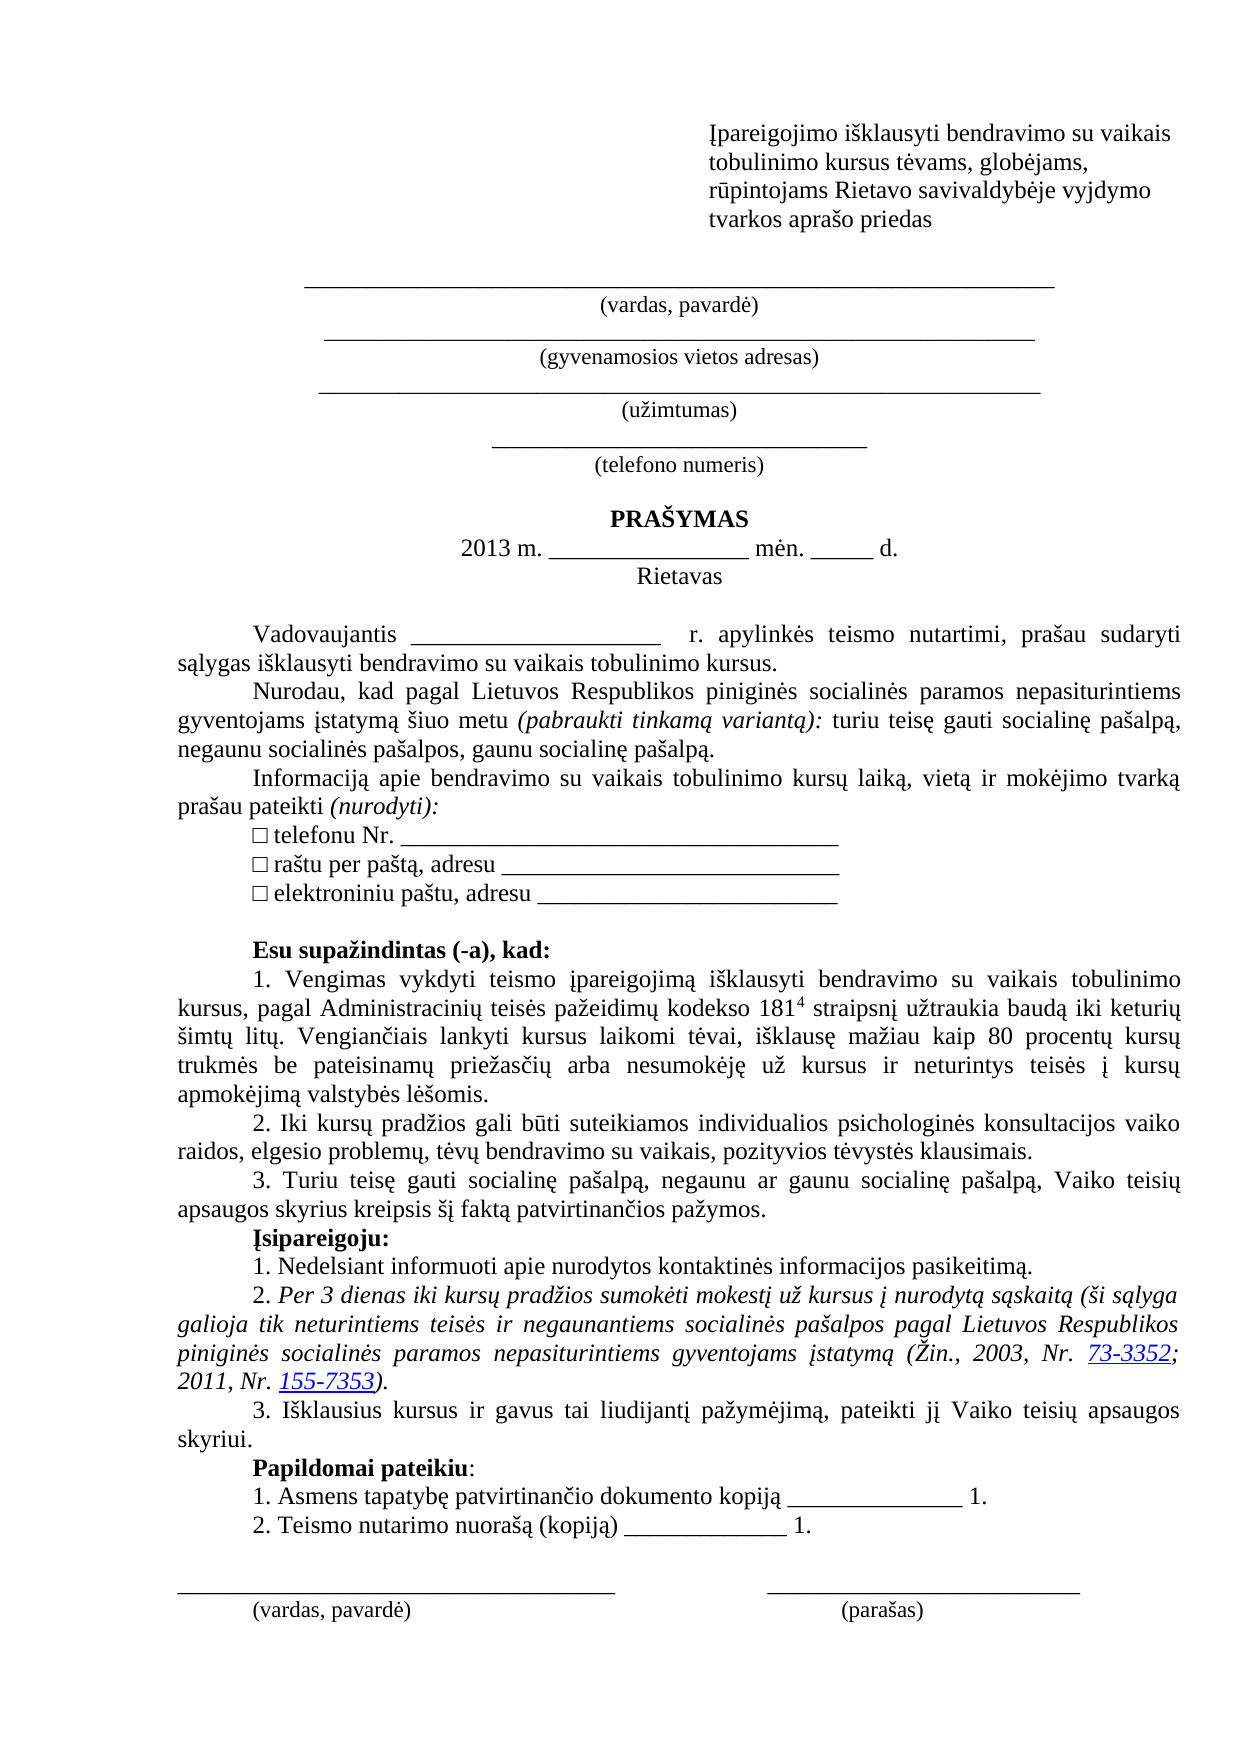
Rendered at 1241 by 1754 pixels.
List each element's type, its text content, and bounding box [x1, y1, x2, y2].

text Įsipareigoju: [177, 1223, 1181, 1251]
text Vadovaujantis ____________________ r. apylinkės teismo nutartimi, prašau sudaryti sąlygas išklausyti bendravimo su vaikais tobulinimo kursus. [177, 619, 1181, 676]
text tobulinimo kursus tėvams, globėjams, [709, 147, 1181, 176]
text (vardas, pavardė) (parašas) [177, 1596, 1181, 1623]
text 2. Teismo nutarimo nuorašą (kopiją) _____________ 1. [177, 1510, 1181, 1539]
text 1. Vengimas vykdyti teismo įpareigojimą išklausyti bendravimo su vaikais tobulinimo kursus, pagal Administracinių teisės pažeidimų kodekso 1814 straipsnį užtraukia baudą iki keturių šimtų litų. Vengiančiais lankyti kursus laikomi tėvai, išklausę mažiau kaip 80 procentų kursų trukmės be pateisinamų priežasčių arba nesumokėję už kursus ir neturintys teisės į kursų apmokėjimą valstybės lėšomis. [177, 964, 1181, 1108]
text (gyvenamosios vietos adresas) [177, 343, 1181, 370]
text Informaciją apie bendravimo su vaikais tobulinimo kursų laiką, vietą ir mokėjimo tvarką prašau pateikti (nurodyti): [177, 763, 1181, 820]
text Nurodau, kad pagal Lietuvos Respublikos piniginės socialinės paramos nepasiturintiems gyventojams įstatymą šiuo metu (pabraukti tinkamą variantą): turiu teisę gauti socialinę pašalpą, negaunu socialinės pašalpos, gaunu socialinę pašalpą. [177, 676, 1181, 763]
text 3. Turiu teisę gauti socialinę pašalpą, negaunu ar gaunu socialinę pašalpą, Vaiko teisių apsaugos skyrius kreipsis šį faktą patvirtinančios pažymos. [177, 1165, 1181, 1223]
text ______________________________ [177, 422, 1181, 451]
text □ elektroniniu paštu, adresu ________________________ [177, 878, 1181, 906]
text 2. Iki kursų pradžios gali būti suteikiamos individualios psichologinės konsultacijos vaiko raidos, elgesio problemų, tėvų bendravimo su vaikais, pozityvios tėvystės klausimais. [177, 1108, 1181, 1165]
text 3. Išklausius kursus ir gavus tai liudijantį pažymėjimą, pateikti jį Vaiko teisių apsaugos skyriui. [177, 1395, 1181, 1453]
text rūpintojams Rietavo savivaldybėje vyjdymo [709, 176, 1181, 204]
text ______________________________________________________________ [177, 317, 1181, 343]
text 1. Asmens tapatybę patvirtinančio dokumento kopiją ______________ 1. [177, 1481, 1181, 1510]
text 2013 m. ________________ mėn. _____ d. [177, 533, 1181, 561]
text ____________________________________________________________ [177, 262, 1181, 291]
text (vardas, pavardė) [177, 291, 1181, 317]
text tvarkos aprašo priedas [709, 204, 1181, 233]
text Rietavas [177, 561, 1181, 590]
text PRAŠYMAS [177, 504, 1181, 533]
text □ raštu per paštą, adresu ___________________________ [177, 849, 1181, 878]
text Esu supažindintas (-a), kad: [177, 935, 1181, 964]
text (užimtumas) [177, 396, 1181, 422]
text 1. Nedelsiant informuoti apie nurodytos kontaktinės informacijos pasikeitimą. [177, 1251, 1181, 1280]
text □ telefonu Nr. ___________________________________ [177, 820, 1181, 849]
text ___________________________________ _________________________ [177, 1568, 1181, 1596]
text 2. Per 3 dienas iki kursų pradžios sumokėti mokestį už kursus į nurodytą sąskaitą (ši sąlyga galioja tik neturintiems teisės ir negaunantiems socialinės pašalpos pagal Lietuvos Respublikos piniginės socialinės paramos nepasiturintiems gyventojams įstatymą (Žin., 2003, Nr. 73-3352; 2011, Nr. 155-7353). [177, 1280, 1181, 1395]
text _______________________________________________________________ [177, 370, 1181, 396]
text Papildomai pateikiu: [177, 1453, 1181, 1481]
text (telefono numeris) [177, 451, 1181, 477]
text Įpareigojimo išklausyti bendravimo su vaikais [709, 118, 1181, 147]
